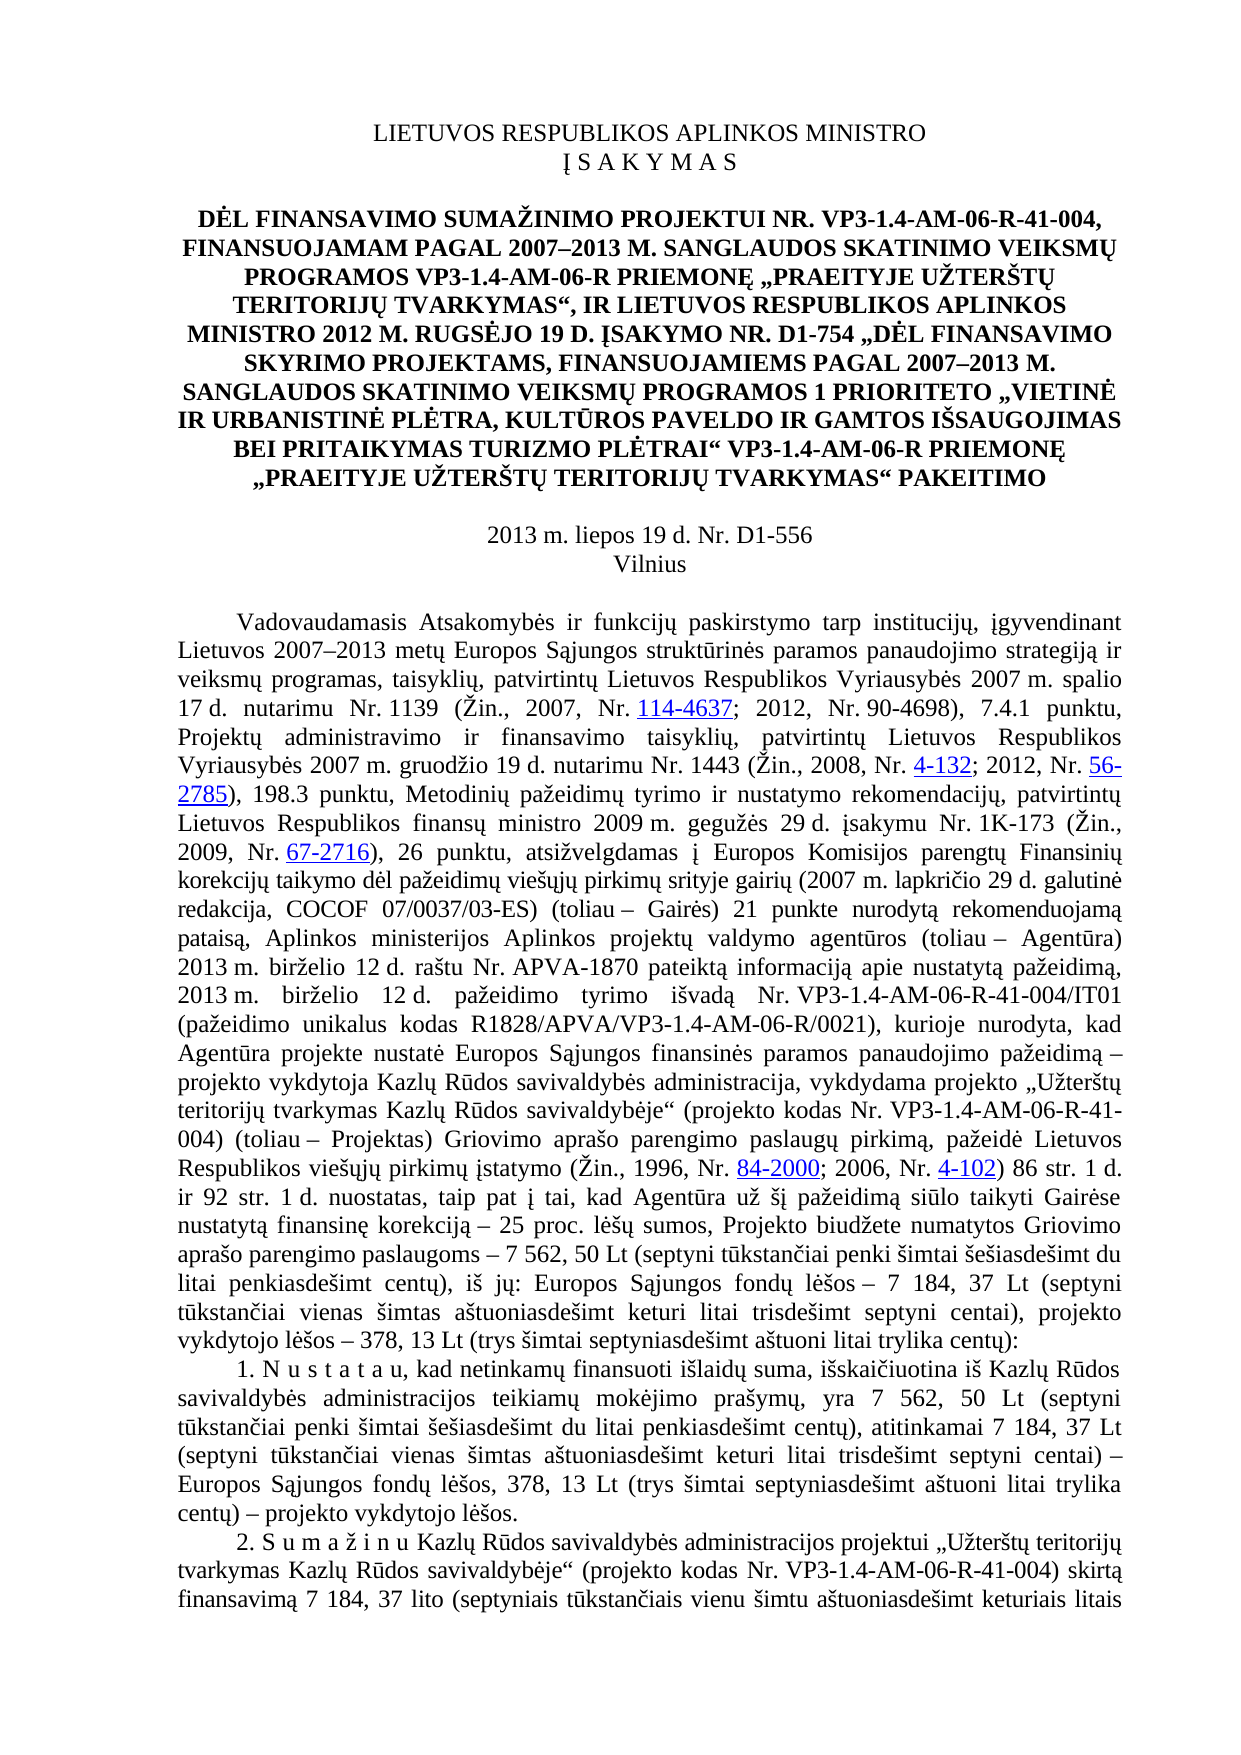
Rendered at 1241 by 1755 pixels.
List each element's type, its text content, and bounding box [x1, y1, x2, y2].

text 2. S u m a ž i n u Kazlų Rūdos savivaldybės administracijos projektui „Užterštų teritorijų tvarkymas Kazlų Rūdos savivaldybėje“ (projekto kodas Nr. VP3-1.4-AM-06-R-41-004) skirtą finansavimą 7 184, 37 lito (septyniais tūkstančiais vienu šimtu aštuoniasdešimt keturiais litais [177, 1527, 1122, 1613]
text Vadovaudamasis Atsakomybės ir funkcijų paskirstymo tarp institucijų, įgyvendinant Lietuvos 2007–2013 metų Europos Sąjungos struktūrinės paramos panaudojimo strategiją ir veiksmų programas, taisyklių, patvirtintų Lietuvos Respublikos Vyriausybės 2007 m. spalio 17 d. nutarimu Nr. 1139 (Žin., 2007, Nr. 114-4637; 2012, Nr. 90-4698), 7.4.1 punktu, Projektų administravimo ir finansavimo taisyklių, patvirtintų Lietuvos Respublikos Vyriausybės 2007 m. gruodžio 19 d. nutarimu Nr. 1443 (Žin., 2008, Nr. 4-132; 2012, Nr. 56-2785), 198.3 punktu, Metodinių pažeidimų tyrimo ir nustatymo rekomendacijų, patvirtintų Lietuvos Respublikos finansų ministro 2009 m. gegužės 29 d. įsakymu Nr. 1K-173 (Žin., 2009, Nr. 67-2716), 26 punktu, atsižvelgdamas į Europos Komisijos parengtų Finansinių korekcijų taikymo dėl pažeidimų viešųjų pirkimų srityje gairių (2007 m. lapkričio 29 d. galutinė redakcija, COCOF 07/0037/03-ES) (toliau – Gairės) 21 punkte nurodytą rekomenduojamą pataisą, Aplinkos ministerijos Aplinkos projektų valdymo agentūros (toliau – Agentūra) 2013 m. birželio 12 d. raštu Nr. APVA-1870 pateiktą informaciją apie nustatytą pažeidimą, 2013 m. birželio 12 d. pažeidimo tyrimo išvadą Nr. VP3-1.4-AM-06-R-41-004/IT01 (pažeidimo unikalus kodas R1828/APVA/VP3-1.4-AM-06-R/0021), kurioje nurodyta, kad Agentūra projekte nustatė Europos Sąjungos finansinės paramos panaudojimo pažeidimą – projekto vykdytoja Kazlų Rūdos savivaldybės administracija, vykdydama projekto „Užterštų teritorijų tvarkymas Kazlų Rūdos savivaldybėje“ (projekto kodas Nr. VP3-1.4-AM-06-R-41-004) (toliau – Projektas) Griovimo aprašo parengimo paslaugų pirkimą, pažeidė Lietuvos Respublikos viešųjų pirkimų įstatymo (Žin., 1996, Nr. 84-2000; 2006, Nr. 4-102) 86 str. 1 d. ir 92 str. 1 d. nuostatas, taip pat į tai, kad Agentūra už šį pažeidimą siūlo taikyti Gairėse nustatytą finansinę korekciją – 25 proc. lėšų sumos, Projekto biudžete numatytos Griovimo aprašo parengimo paslaugoms – 7 562, 50 Lt (septyni tūkstančiai penki šimtai šešiasdešimt du litai penkiasdešimt centų), iš jų: Europos Sąjungos fondų lėšos – 7 184, 37 Lt (septyni tūkstančiai vienas šimtas aštuoniasdešimt keturi litai trisdešimt septyni centai), projekto vykdytojo lėšos – 378, 13 Lt (trys šimtai septyniasdešimt aštuoni litai trylika centų): [177, 607, 1122, 1354]
text 2013 m. liepos 19 d. Nr. D1-556 [177, 521, 1122, 549]
text DĖL FINANSAVIMO SUMAŽINIMO PROJEKTUI Nr. VP3-1.4-AM-06-R-41-004, FINANSUOJAMAM PAGAL 2007–2013 m. SANGLAUDOS SKATINIMO VEIKSMŲ PROGRAMOS VP3-1.4-AM-06-R PRIEMONĘ „PRAEITYJE UŽTERŠTŲ TERITORIJŲ TVARKYMAS“, IR LIETUVOS RESPUBLIKOS APLINKOS MINISTRO 2012 m. RUGSĖJO 19 d. ĮSAKYMO Nr. D1-754 „DĖL FINANSAVIMO SKYRIMO PROJEKTAMS, FINANSUOJAMIEMS PAGAL 2007–2013 m. SANGLAUDOS SKATINIMO VEIKSMŲ PROGRAMOS 1 PRIORITETO „VIETINĖ IR URBANISTINĖ PLĖTRA, KULTŪROS PAVELDO IR GAMTOS IŠSAUGOJIMAS BEI PRITAIKYMAS TURIZMO PLĖTRAI“ VP3-1.4-AM-06-R PRIEMONĘ „PRAEITYJE UŽTERŠTŲ TERITORIJŲ TVARKYMAS“ PAKEITIMO [177, 204, 1122, 492]
text Vilnius [177, 549, 1122, 578]
text Į S A K Y M A S [177, 147, 1122, 176]
text LIETUVOS RESPUBLIKOS APLINKOS MINISTRO [177, 118, 1122, 147]
text 1. N u s t a t a u, kad netinkamų finansuoti išlaidų suma, išskaičiuotina iš Kazlų Rūdos savivaldybės administracijos teikiamų mokėjimo prašymų, yra 7 562, 50 Lt (septyni tūkstančiai penki šimtai šešiasdešimt du litai penkiasdešimt centų), atitinkamai 7 184, 37 Lt (septyni tūkstančiai vienas šimtas aštuoniasdešimt keturi litai trisdešimt septyni centai) – Europos Sąjungos fondų lėšos, 378, 13 Lt (trys šimtai septyniasdešimt aštuoni litai trylika centų) – projekto vykdytojo lėšos. [177, 1354, 1122, 1527]
